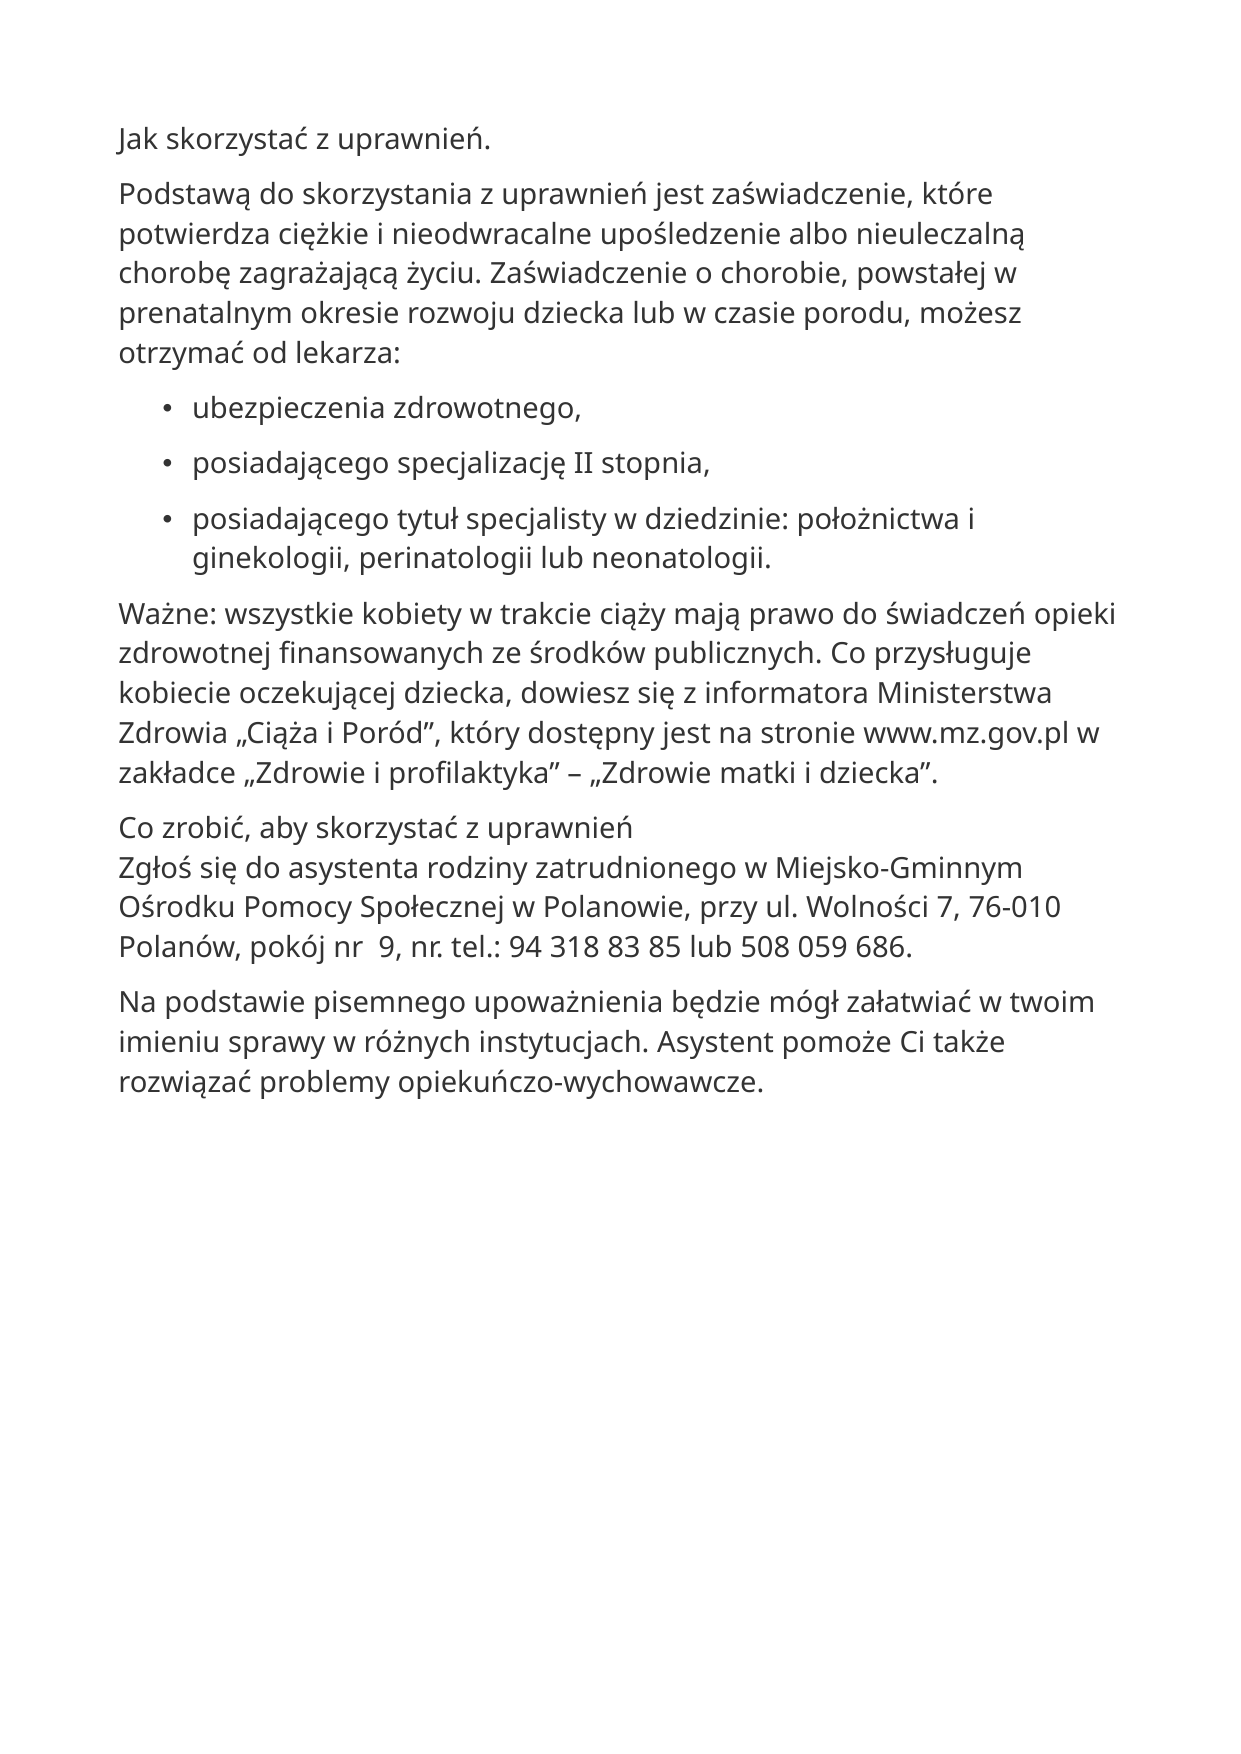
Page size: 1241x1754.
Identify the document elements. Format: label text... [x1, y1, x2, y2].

text Ważne: wszystkie kobiety w trakcie ciąży mają prawo do świadczeń opieki zdrowotnej finansowanych ze środków publicznych. Co przysługuje kobiecie oczekującej dziecka, dowiesz się z informatora Ministerstwa Zdrowia „Ciąża i Poród”, który dostępny jest na stronie www.mz.gov.pl w zakładce „Zdrowie i profilaktyka” – „Zdrowie matki i dziecka”. [118, 593, 1122, 792]
list posiadającego specjalizację II stopnia, [162, 443, 1122, 482]
text Co zrobić, aby skorzystać z uprawnień Zgłoś się do asystenta rodziny zatrudnionego w Miejsko-Gminnym Ośrodku Pomocy Społecznej w Polanowie, przy ul. Wolności 7, 76-010 Polanów, pokój nr 9, nr. tel.: 94 318 83 85 lub 508 059 686. [118, 807, 1122, 966]
text Na podstawie pisemnego upoważnienia będzie mógł załatwiać w twoim imieniu sprawy w różnych instytucjach. Asystent pomoże Ci także rozwiązać problemy opiekuńczo-wychowawcze. [118, 982, 1122, 1101]
list posiadającego tytuł specjalisty w dziedzinie: położnictwa i ginekologii, perinatologii lub neonatologii. [162, 498, 1122, 577]
text Podstawą do skorzystania z uprawnień jest zaświadczenie, które potwierdza ciężkie i nieodwracalne upośledzenie albo nieuleczalną chorobę zagrażającą życiu. Zaświadczenie o chorobie, powstałej w prenatalnym okresie rozwoju dziecka lub w czasie porodu, możesz otrzymać od lekarza: [118, 173, 1122, 372]
text Jak skorzystać z uprawnień. [118, 118, 1122, 158]
list ubezpieczenia zdrowotnego, [162, 387, 1122, 427]
